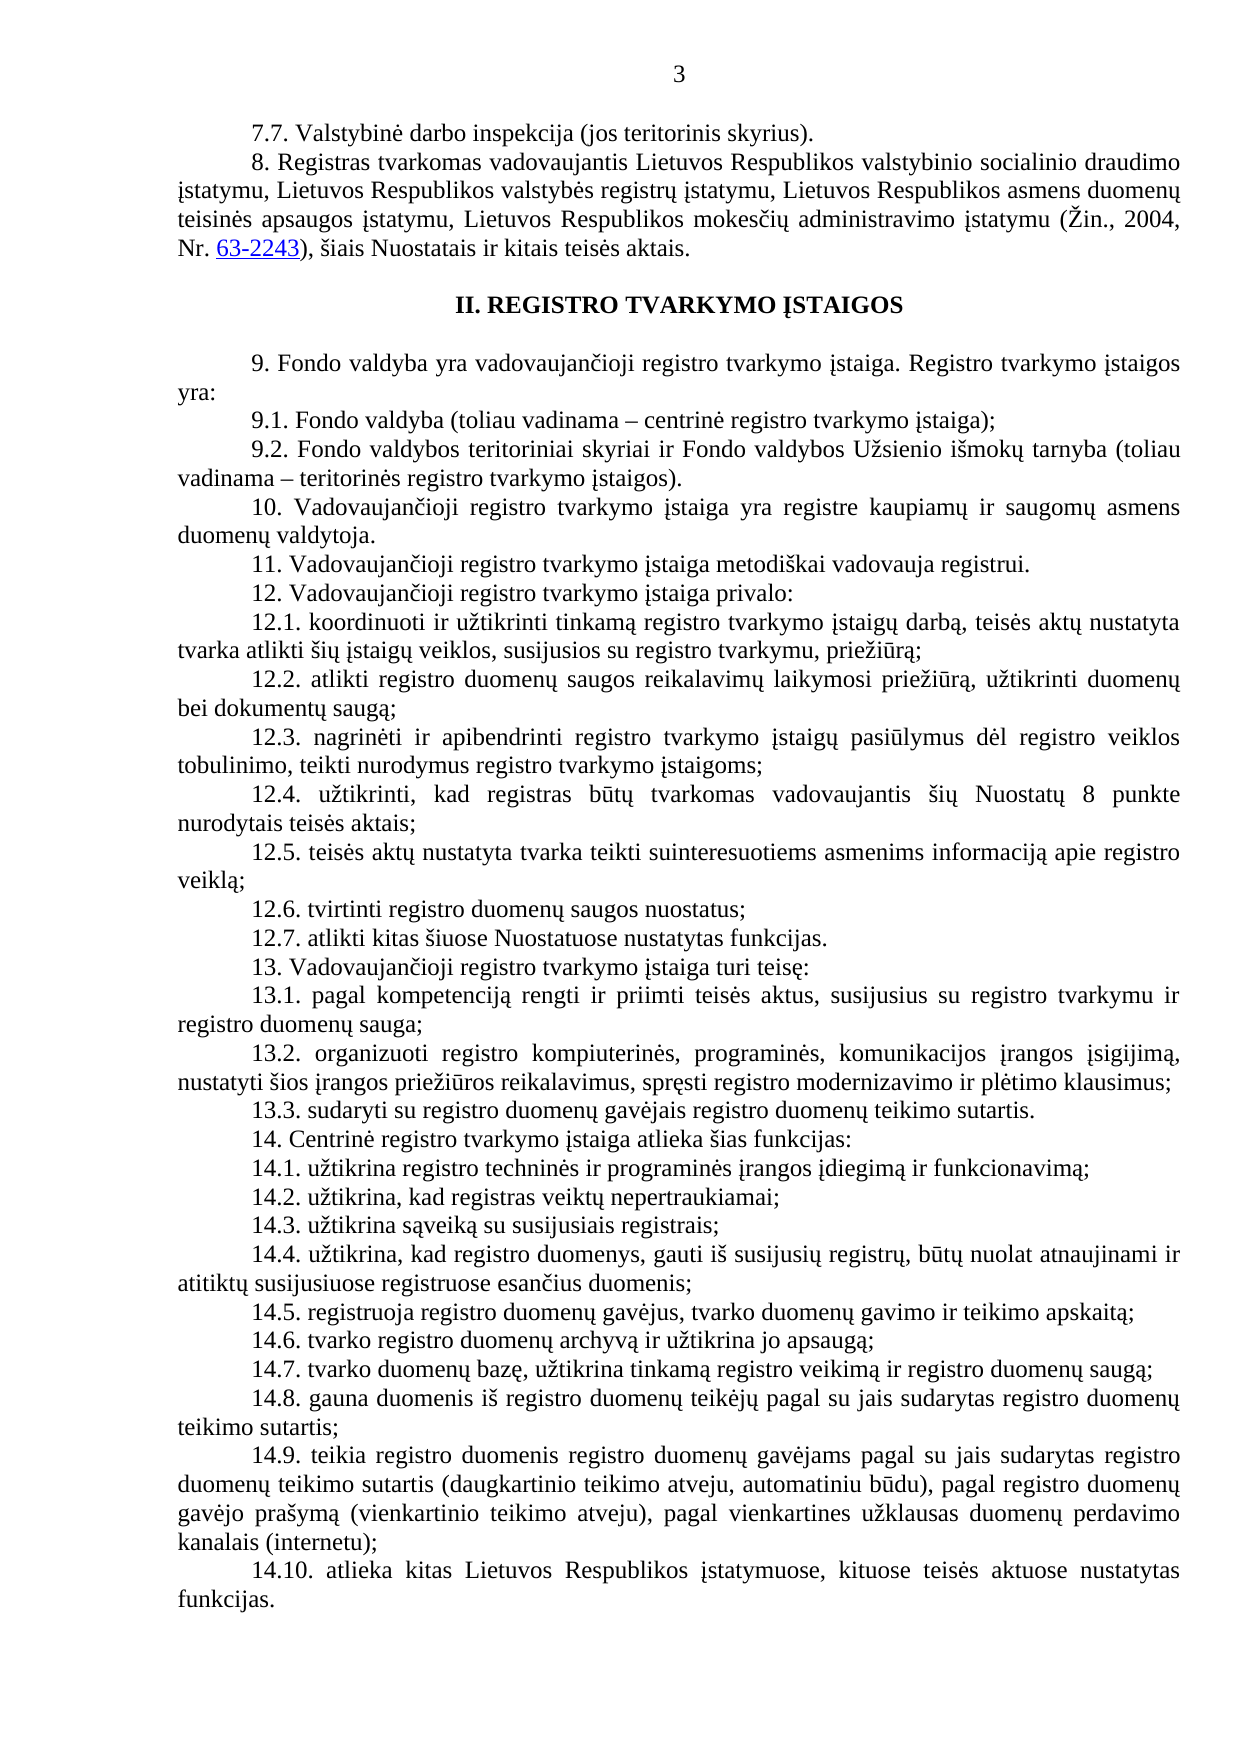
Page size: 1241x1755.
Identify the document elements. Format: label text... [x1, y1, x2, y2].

text 12.3. nagrinėti ir apibendrinti registro tvarkymo įstaigų pasiūlymus dėl registro veiklos tobulinimo, teikti nurodymus registro tvarkymo įstaigoms; [177, 722, 1181, 779]
text 14.1. užtikrina registro techninės ir programinės įrangos įdiegimą ir funkcionavimą; [177, 1153, 1181, 1182]
text 12.7. atlikti kitas šiuose Nuostatuose nustatytas funkcijas. [177, 923, 1181, 952]
text 13. Vadovaujančioji registro tvarkymo įstaiga turi teisę: [177, 952, 1181, 981]
text 12.4. užtikrinti, kad registras būtų tvarkomas vadovaujantis šių Nuostatų 8 punkte nurodytais teisės aktais; [177, 779, 1181, 837]
text 10. Vadovaujančioji registro tvarkymo įstaiga yra registre kaupiamų ir saugomų asmens duomenų valdytoja. [177, 492, 1181, 549]
text 12.1. koordinuoti ir užtikrinti tinkamą registro tvarkymo įstaigų darbą, teisės aktų nustatyta tvarka atlikti šių įstaigų veiklos, susijusios su registro tvarkymu, priežiūrą; [177, 607, 1181, 664]
text 14.8. gauna duomenis iš registro duomenų teikėjų pagal su jais sudarytas registro duomenų teikimo sutartis; [177, 1383, 1181, 1441]
text 14.7. tvarko duomenų bazę, užtikrina tinkamą registro veikimą ir registro duomenų saugą; [177, 1354, 1181, 1383]
text 14.2. užtikrina, kad registras veiktų nepertraukiamai; [177, 1182, 1181, 1211]
text 8. Registras tvarkomas vadovaujantis Lietuvos Respublikos valstybinio socialinio draudimo įstatymu, Lietuvos Respublikos valstybės registrų įstatymu, Lietuvos Respublikos asmens duomenų teisinės apsaugos įstatymu, Lietuvos Respublikos mokesčių administravimo įstatymu (Žin., 2004, Nr. 63-2243), šiais Nuostatais ir kitais teisės aktais. [177, 147, 1181, 262]
text 14.9. teikia registro duomenis registro duomenų gavėjams pagal su jais sudarytas registro duomenų teikimo sutartis (daugkartinio teikimo atveju, automatiniu būdu), pagal registro duomenų gavėjo prašymą (vienkartinio teikimo atveju), pagal vienkartines užklausas duomenų perdavimo kanalais (internetu); [177, 1441, 1181, 1556]
text 13.3. sudaryti su registro duomenų gavėjais registro duomenų teikimo sutartis. [177, 1096, 1181, 1124]
text 9.2. Fondo valdybos teritoriniai skyriai ir Fondo valdybos Užsienio išmokų tarnyba (toliau vadinama – teritorinės registro tvarkymo įstaigos). [177, 434, 1181, 492]
text 14.3. užtikrina sąveiką su susijusiais registrais; [177, 1211, 1181, 1239]
text 7.7. Valstybinė darbo inspekcija (jos teritorinis skyrius). [177, 118, 1181, 147]
text II. REGISTRO TVARKYMO ĮSTAIGOS [177, 291, 1181, 319]
text 12. Vadovaujančioji registro tvarkymo įstaiga privalo: [177, 578, 1181, 607]
text 9. Fondo valdyba yra vadovaujančioji registro tvarkymo įstaiga. Registro tvarkymo įstaigos yra: [177, 348, 1181, 406]
text 14.4. užtikrina, kad registro duomenys, gauti iš susijusių registrų, būtų nuolat atnaujinami ir atitiktų susijusiuose registruose esančius duomenis; [177, 1239, 1181, 1297]
text 12.6. tvirtinti registro duomenų saugos nuostatus; [177, 894, 1181, 923]
text 13.1. pagal kompetenciją rengti ir priimti teisės aktus, susijusius su registro tvarkymu ir registro duomenų sauga; [177, 981, 1181, 1038]
text 13.2. organizuoti registro kompiuterinės, programinės, komunikacijos įrangos įsigijimą, nustatyti šios įrangos priežiūros reikalavimus, spręsti registro modernizavimo ir plėtimo klausimus; [177, 1038, 1181, 1096]
text 9.1. Fondo valdyba (toliau vadinama – centrinė registro tvarkymo įstaiga); [177, 406, 1181, 434]
text 11. Vadovaujančioji registro tvarkymo įstaiga metodiškai vadovauja registrui. [177, 549, 1181, 578]
text 14.5. registruoja registro duomenų gavėjus, tvarko duomenų gavimo ir teikimo apskaitą; [177, 1297, 1181, 1326]
text 14.10. atlieka kitas Lietuvos Respublikos įstatymuose, kituose teisės aktuose nustatytas funkcijas. [177, 1556, 1181, 1613]
text 14.6. tvarko registro duomenų archyvą ir užtikrina jo apsaugą; [177, 1326, 1181, 1354]
text 12.2. atlikti registro duomenų saugos reikalavimų laikymosi priežiūrą, užtikrinti duomenų bei dokumentų saugą; [177, 664, 1181, 722]
text 14. Centrinė registro tvarkymo įstaiga atlieka šias funkcijas: [177, 1124, 1181, 1153]
text 12.5. teisės aktų nustatyta tvarka teikti suinteresuotiems asmenims informaciją apie registro veiklą; [177, 837, 1181, 894]
